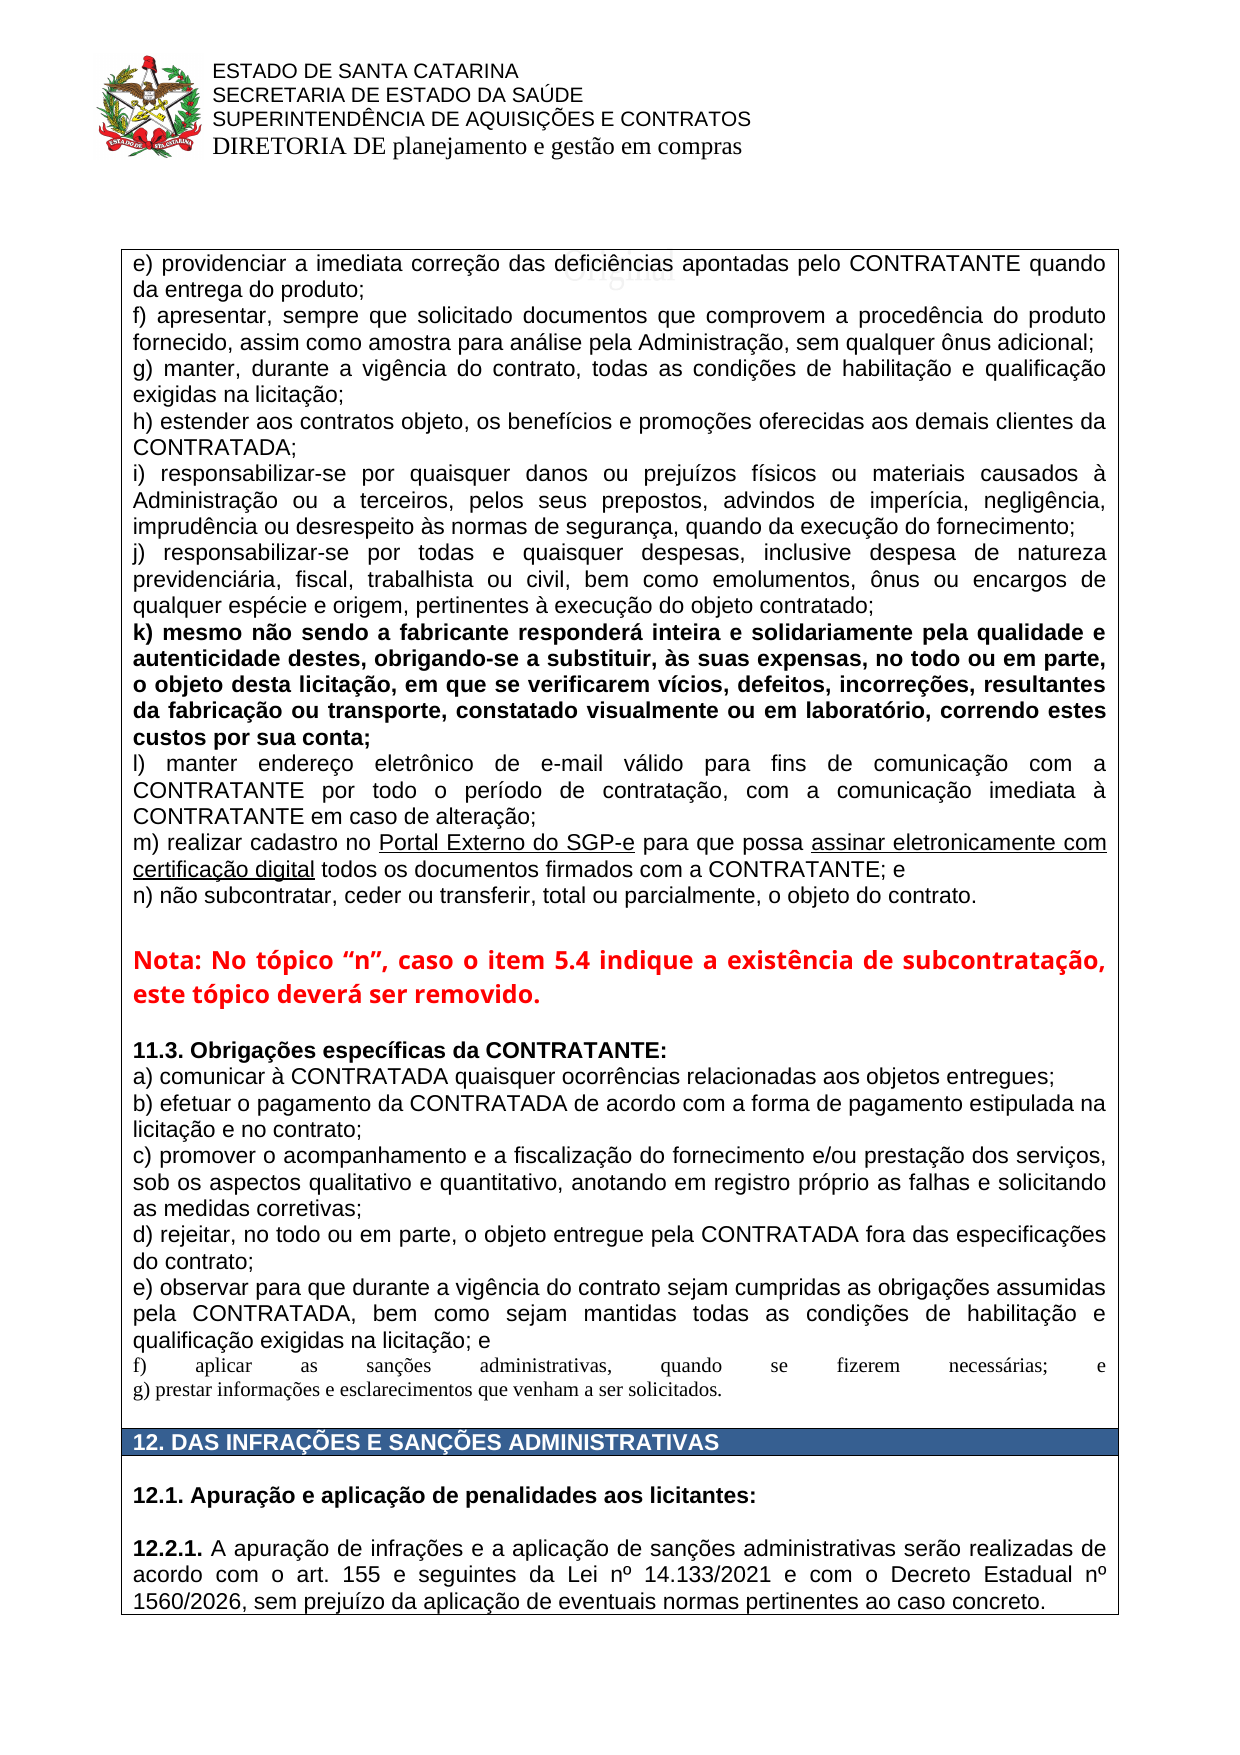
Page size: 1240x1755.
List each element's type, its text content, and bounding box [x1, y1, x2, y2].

table_cell e) providenciar a imediata correção das deficiências apontadas pelo CONTRATANTE quando da entrega do produto; f) apresentar, sempre que solicitado documentos que comprovem a procedência do produto fornecido, assim como amostra para análise pela Administração, sem qualquer ônus adicional; g) manter, durante a vigência do contrato, todas as condições de habilitação e qualificação exigidas na licitação; h) estender aos contratos objeto, os benefícios e promoções oferecidas aos demais clientes da CONTRATADA; i) responsabilizar-se por quaisquer danos ou prejuízos físicos ou materiais causados à Administração ou a terceiros, pelos seus prepostos, advindos de imperícia, negligência, imprudência ou desrespeito às normas de segurança, quando da execução do fornecimento; j) responsabilizar-se por todas e quaisquer despesas, inclusive despesa de natureza previdenciária, fiscal, trabalhista ou civil, bem como emolumentos, ônus ou encargos de qualquer espécie e origem, pertinentes à execução do objeto contratado; k) mesmo não sendo a fabricante responderá inteira e solidariamente pela qualidade e autenticidade destes, obrigando-se a substituir, às suas expensas, no todo ou em parte, o objeto desta licitação, em que se verificarem vícios, defeitos, incorreções, resultantes da fabricação ou transporte, constatado visualmente ou em laboratório, correndo estes custos por sua conta; l) manter endereço eletrônico de e-mail válido para fins de comunicação com a CONTRATANTE por todo o período de contratação, com a comunicação imediata à CONTRATANTE em caso de alteração; m) realizar cadastro no Portal Externo do SGP-e para que possa assinar eletronicamente com certificação digital todos os documentos firmados com a CONTRATANTE; e n) não subcontratar, ceder ou transferir, total ou parcialmente, o objeto do contrato. Nota: No tópico “n”, caso o item 5.4 indique a existência de subcontratação, este tópico deverá ser removido. 11.3. Obrigações específicas da CONTRATANTE: a) comunicar à CONTRATADA quaisquer ocorrências relacionadas aos objetos entregues; b) efetuar o pagamento da CONTRATADA de acordo com a forma de pagamento estipulada na licitação e no contrato; c) promover o acompanhamento e a fiscalização do fornecimento e/ou prestação dos serviços, sob os aspectos qualitativo e quantitativo, anotando em registro próprio as falhas e solicitando as medidas corretivas; d) rejeitar, no todo ou em parte, o objeto entregue pela CONTRATADA fora das especificações do contrato; e) observar para que durante a vigência do contrato sejam cumpridas as obrigações assumidas pela CONTRATADA, bem como sejam mantidas todas as condições de habilitação e qualificação exigidas na licitação; e f) aplicar as sanções administrativas, quando se fizerem necessárias; e g) prestar informações e esclarecimentos que venham a ser solicitados. [122, 250, 1118, 1428]
table_cell 12. DAS INFRAÇÕES E SANÇÕES ADMINISTRATIVAS [122, 1429, 1118, 1455]
table_cell 12.1. Apuração e aplicação de penalidades aos licitantes: 12.2.1. A apuração de infrações e a aplicação de sanções administrativas serão realizadas de acordo com o art. 155 e seguintes da Lei nº 14.133/2021 e com o Decreto Estadual nº 1560/2026, sem prejuízo da aplicação de eventuais normas pertinentes ao caso concreto. [122, 1456, 1118, 1614]
